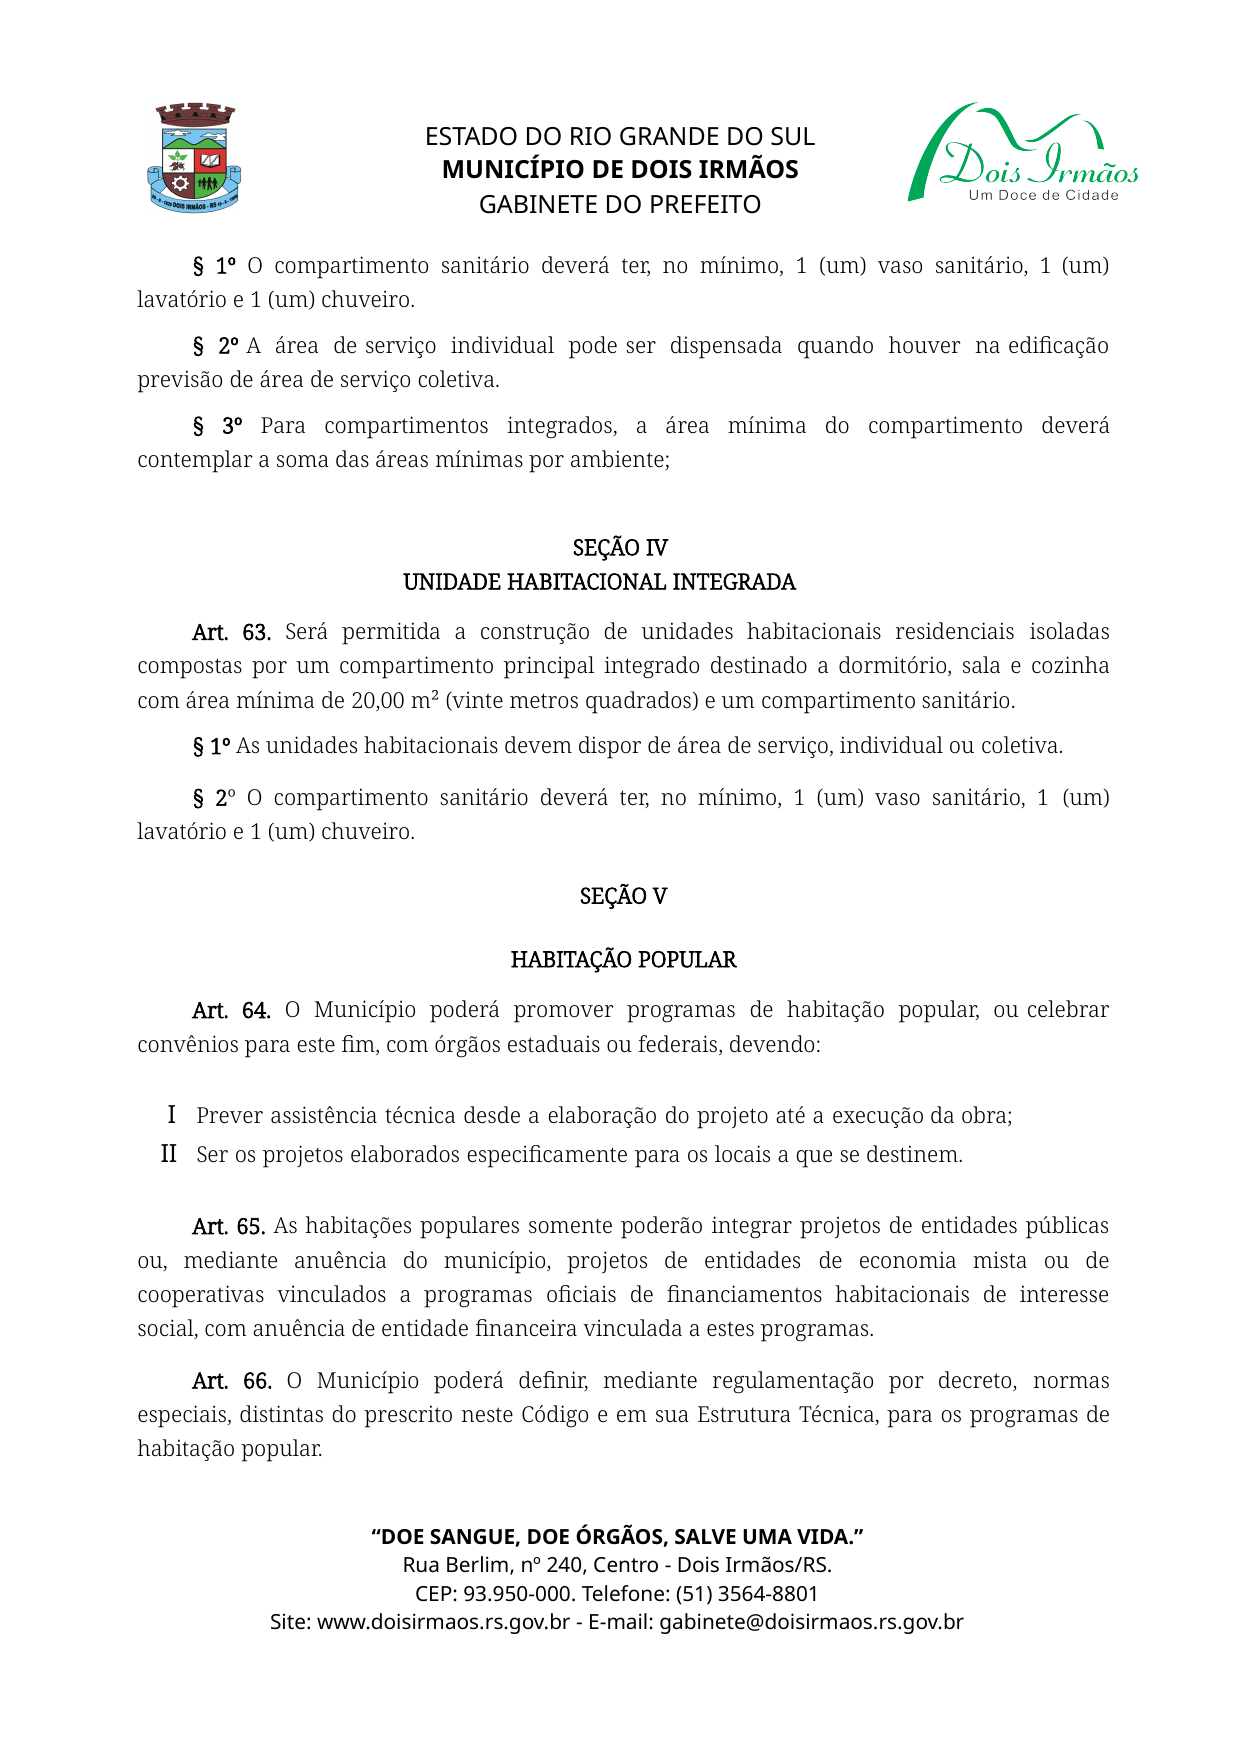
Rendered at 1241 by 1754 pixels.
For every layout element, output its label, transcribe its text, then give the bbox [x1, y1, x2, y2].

text § 2º O compartimento sanitário deverá ter, no mínimo, 1 (um) vaso sanitário, 1 (um) lavatório e 1 (um) chuveiro. [137, 782, 1110, 846]
text HABITAÇÃO POPULAR [137, 944, 1110, 973]
list Ser os projetos elaborados especificamente para os locais a que se destinem. [160, 1136, 1109, 1170]
text Art. 65. As habitações populares somente poderão integrar projetos de entidades públicas ou, mediante anuência do município, projetos de entidades de economia mista ou de cooperativas vinculados a programas oficiais de financiamentos habitacionais de interesse social, com anuência de entidade financeira vinculada a estes programas. [137, 1211, 1110, 1343]
subtitle SEÇÃO IV [118, 532, 1122, 561]
text § 1º As unidades habitacionais devem dispor de área de serviço, individual ou coletiva. [137, 730, 1110, 760]
text Art. 66. O Município poderá definir, mediante regulamentação por decreto, normas especiais, distintas do prescrito neste Código e em sua Estrutura Técnica, para os programas de habitação popular. [137, 1365, 1110, 1463]
picture [147, 102, 242, 214]
text Art. 64. O Município poderá promover programas de habitação popular, ou celebrar convênios para este fim, com órgãos estaduais ou federais, devendo: [137, 994, 1110, 1058]
text UNIDADE HABITACIONAL INTEGRADA [118, 566, 1081, 596]
text § 1º O compartimento sanitário deverá ter, no mínimo, 1 (um) vaso sanitário, 1 (um) lavatório e 1 (um) chuveiro. [137, 250, 1110, 314]
picture [907, 102, 1138, 202]
text § 2º A área de serviço individual pode ser dispensada quando houver na edificação previsão de área de serviço coletiva. [137, 330, 1110, 394]
text § 3º Para compartimentos integrados, a área mínima do compartimento deverá contemplar a soma das áreas mínimas por ambiente; [137, 410, 1110, 474]
text Art. 63. Será permitida a construção de unidades habitacionais residenciais isoladas compostas por um compartimento principal integrado destinado a dormitório, sala e cozinha com área mínima de 20,00 m² (vinte metros quadrados) e um compartimento sanitário. [137, 616, 1110, 714]
text SEÇÃO V [137, 880, 1110, 910]
list Prever assistência técnica desde a elaboração do projeto até a execução da obra; [167, 1097, 1110, 1131]
